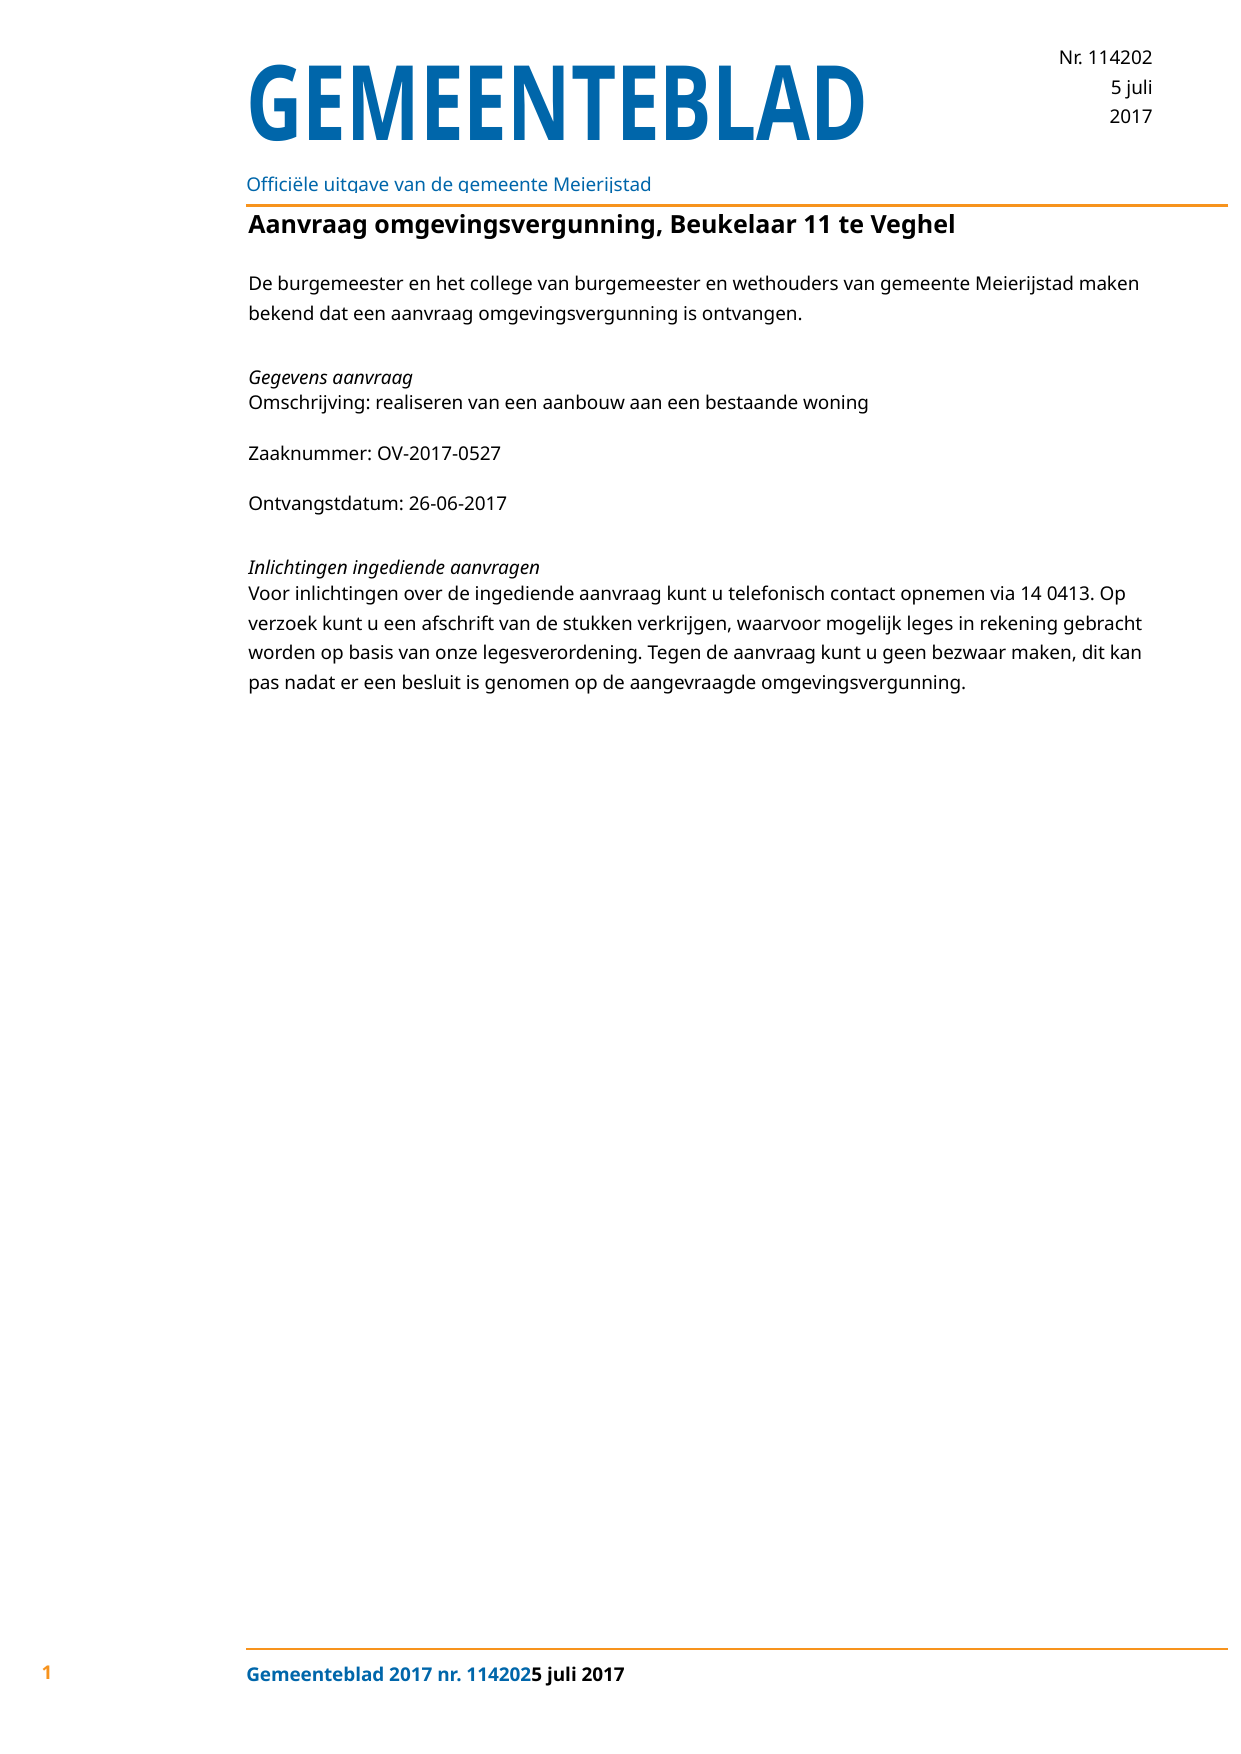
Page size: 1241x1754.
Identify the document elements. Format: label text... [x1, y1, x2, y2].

text De burgemeester en het college van burgemeester en wethouders van gemeente Meierijstad maken bekend dat een aanvraag omgevingsvergunning is ontvangen. [248, 270, 1152, 326]
text Aanvraag omgevingsvergunning, Beukelaar 11 te Veghel [248, 207, 1152, 241]
text Gegevens aanvraag [248, 364, 1152, 389]
text Ontvangstdatum: 26-06-2017 [248, 490, 1152, 516]
text Voor inlichtingen over de ingediende aanvraag kunt u telefonisch contact opnemen via 14 0413. Op verzoek kunt u een afschrift van de stukken verkrijgen, waarvoor mogelijk leges in rekening gebracht worden op basis van onze legesverordening. Tegen de aanvraag kunt u geen bezwaar maken, dit kan pas nadat er een besluit is genomen op de aangevraagde omgevingsvergunning. [248, 580, 1152, 694]
text Zaaknummer: OV-2017-0527 [248, 440, 1152, 466]
text Inlichtingen ingediende aanvragen [248, 554, 1152, 580]
picture [41, 47, 231, 172]
text Omschrijving: realiseren van een aanbouw aan een bestaande woning [248, 389, 1152, 415]
